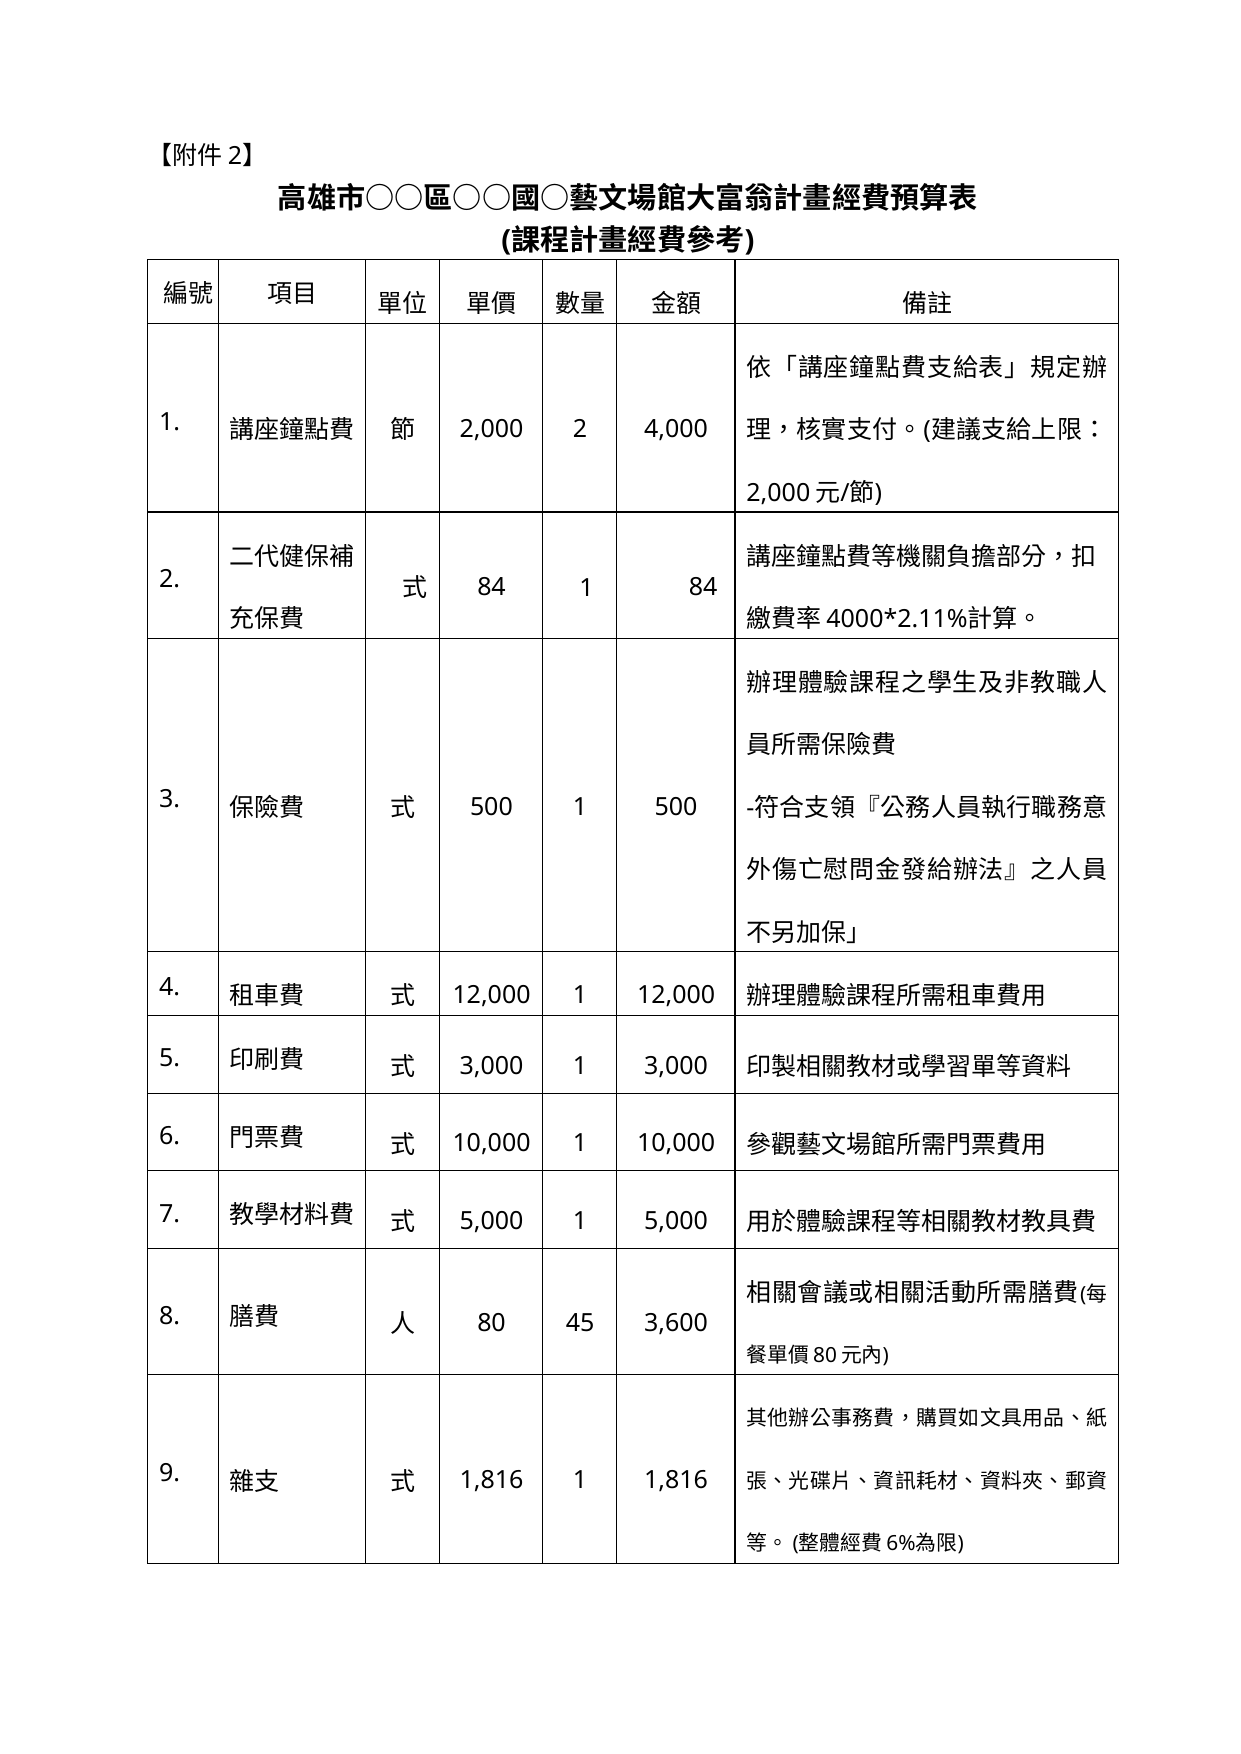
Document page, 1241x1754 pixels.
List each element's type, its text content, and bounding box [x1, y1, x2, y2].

table_cell 84 [617, 513, 734, 637]
table_cell 3,000 [440, 1016, 542, 1092]
table_cell 講座鐘點費等機關負擔部分，扣繳費率4000*2.11%計算。 [736, 513, 1118, 637]
table_cell 門票費 [219, 1094, 365, 1170]
table_cell 5,000 [440, 1171, 542, 1248]
table_cell 租車費 [219, 952, 365, 1014]
table_cell 80 [440, 1249, 542, 1374]
table_header 編號 [148, 260, 218, 323]
table_cell 1,816 [440, 1375, 542, 1563]
table_cell 式 [366, 1375, 439, 1563]
table_cell 式 [366, 513, 439, 637]
table_cell 講座鐘點費 [219, 324, 365, 511]
table_header 單位 [366, 260, 439, 323]
table_cell 式 [366, 1094, 439, 1170]
table_cell 3,000 [617, 1016, 734, 1092]
table_cell 印刷費 [219, 1016, 365, 1092]
table_cell [148, 1094, 218, 1170]
table_cell 用於體驗課程等相關教材教具費 [736, 1171, 1118, 1248]
table_cell 3,600 [617, 1249, 734, 1374]
table_cell 依「講座鐘點費支給表」規定辦理，核實支付。(建議支給上限：2,000元/節) [736, 324, 1118, 511]
table_cell [148, 1171, 218, 1248]
table_cell [148, 952, 218, 1014]
table_cell 辦理體驗課程所需租車費用 [736, 952, 1118, 1014]
table_cell 節 [366, 324, 439, 511]
table_cell 1 [543, 1094, 616, 1170]
table_cell 相關會議或相關活動所需膳費(每餐單價80元內) [736, 1249, 1118, 1374]
text 高雄市○○區○○國○藝文場館大富翁計畫經費預算表 [148, 175, 1107, 217]
table_cell 12,000 [440, 952, 542, 1014]
table_cell [148, 639, 218, 951]
table_header 備註 [736, 260, 1118, 323]
table_header 單價 [440, 260, 542, 323]
table_cell 參觀藝文場館所需門票費用 [736, 1094, 1118, 1170]
table_cell 12,000 [617, 952, 734, 1014]
table_cell 式 [366, 952, 439, 1014]
table_cell 84 [440, 513, 542, 637]
table_cell 1 [543, 1171, 616, 1248]
table_cell 保險費 [219, 639, 365, 951]
table_cell 1 [543, 1016, 616, 1092]
table_header 數量 [543, 260, 616, 323]
text (課程計畫經費參考) [148, 217, 1107, 259]
text 【附件2】 [148, 112, 1107, 175]
table_cell [148, 1375, 218, 1563]
table_cell 1,816 [617, 1375, 734, 1563]
table_cell 1 [543, 639, 616, 951]
table_cell 式 [366, 1171, 439, 1248]
table_cell 雜支 [219, 1375, 365, 1563]
table_cell 二代健保補充保費 [219, 513, 365, 637]
table_cell 500 [617, 639, 734, 951]
table_cell 印製相關教材或學習單等資料 [736, 1016, 1118, 1092]
table_cell 式 [366, 639, 439, 951]
table_cell 其他辦公事務費，購買如文具用品、紙張、光碟片、資訊耗材、資料夾、郵資等。 (整體經費6%為限) [736, 1375, 1118, 1563]
table_cell [148, 513, 218, 637]
table_cell 5,000 [617, 1171, 734, 1248]
table_cell 1 [543, 513, 616, 637]
table_cell 45 [543, 1249, 616, 1374]
table_cell 人 [366, 1249, 439, 1374]
table_cell [148, 1016, 218, 1092]
table_cell 500 [440, 639, 542, 951]
table_cell 膳費 [219, 1249, 365, 1374]
table_cell 2,000 [440, 324, 542, 511]
table_cell 1 [543, 952, 616, 1014]
table_cell 4,000 [617, 324, 734, 511]
table_cell 10,000 [440, 1094, 542, 1170]
table_cell 2 [543, 324, 616, 511]
table_cell 式 [366, 1016, 439, 1092]
table_cell [148, 1249, 218, 1374]
table_header 項目 [219, 260, 365, 323]
table_cell 教學材料費 [219, 1171, 365, 1248]
table_header 金額 [617, 260, 734, 323]
table_cell [148, 324, 218, 511]
table_cell 10,000 [617, 1094, 734, 1170]
table_cell 辦理體驗課程之學生及非教職人員所需保險費 -符合支領『公務人員執行職務意外傷亡慰問金發給辦法』之人員不另加保」 [736, 639, 1118, 951]
table_cell 1 [543, 1375, 616, 1563]
